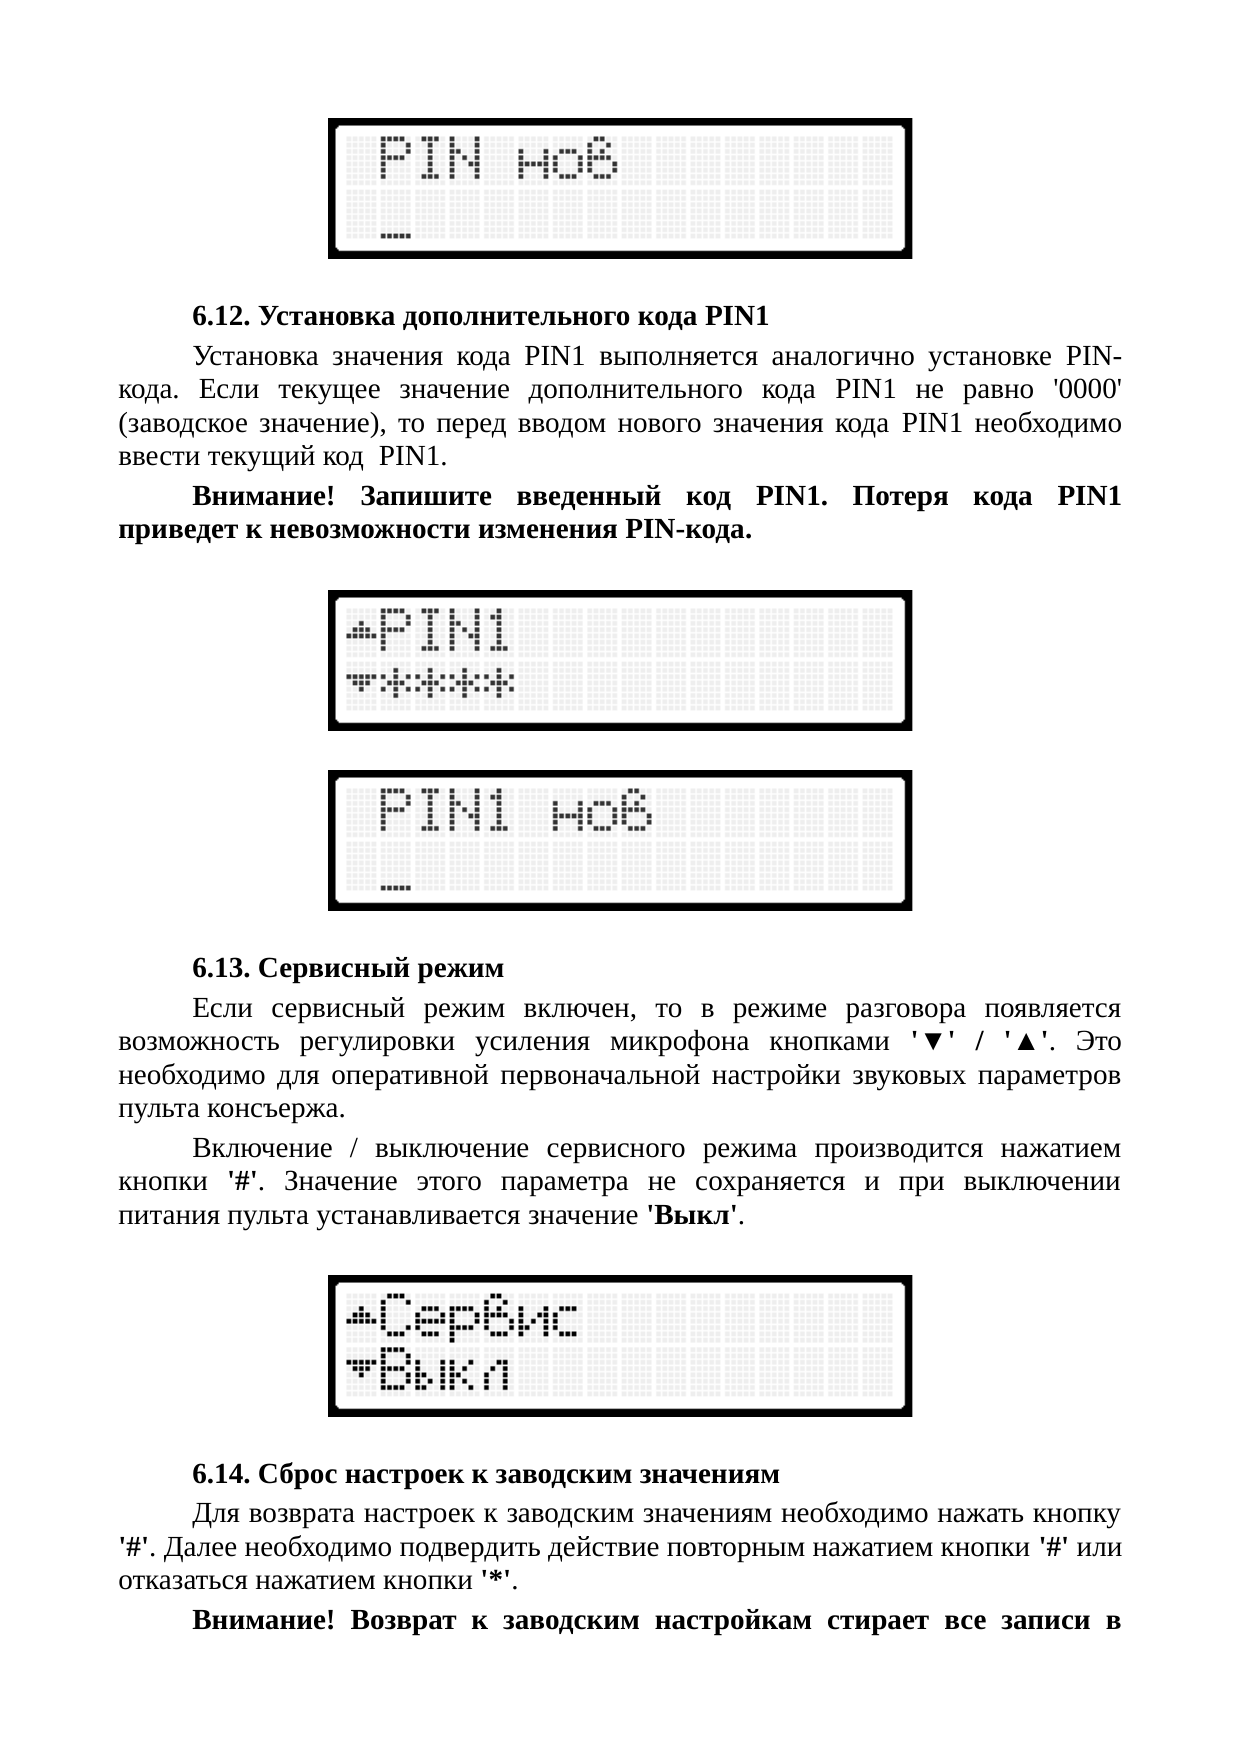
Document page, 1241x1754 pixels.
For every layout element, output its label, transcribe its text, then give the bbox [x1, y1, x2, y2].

picture [328, 590, 913, 731]
text Включение / выключение сервисного режима производится нажатием кнопки '#'. Значение этого параметра не сохраняется и при выключении питания пульта устанавливается значение 'Выкл'. [118, 1130, 1122, 1230]
text 6.14. Сброс настроек к заводским значениям [118, 1456, 1122, 1489]
picture [328, 118, 913, 259]
text Установка значения кода PIN1 выполняется аналогично установке PIN-кода. Если текущее значение дополнительного кода PIN1 не равно '0000' (заводское значение), то перед вводом нового значения кода PIN1 необходимо ввести текущий код PIN1. [118, 338, 1122, 472]
text 6.13. Сервисный режим [118, 950, 1122, 984]
text 6.12. Установка дополнительного кода PIN1 [118, 298, 1122, 332]
text Для возврата настроек к заводским значениям необходимо нажать кнопку '#'. Далее необходимо подвердить действие повторным нажатием кнопки '#' или отказаться нажатием кнопки '*'. [118, 1495, 1122, 1596]
text Внимание! Возврат к заводским настройкам стирает все записи в [118, 1602, 1122, 1635]
text Внимание! Запишите введенный код PIN1. Потеря кода PIN1 приведет к невозможности изменения PIN-кода. [118, 478, 1122, 545]
picture [328, 770, 913, 911]
picture [328, 1275, 913, 1417]
text Если сервисный режим включен, то в режиме разговора появляется возможность регулировки усиления микрофона кнопками '▼' / '▲'. Это необходимо для оперативной первоначальной настройки звуковых параметров пульта консъержа. [118, 990, 1122, 1124]
